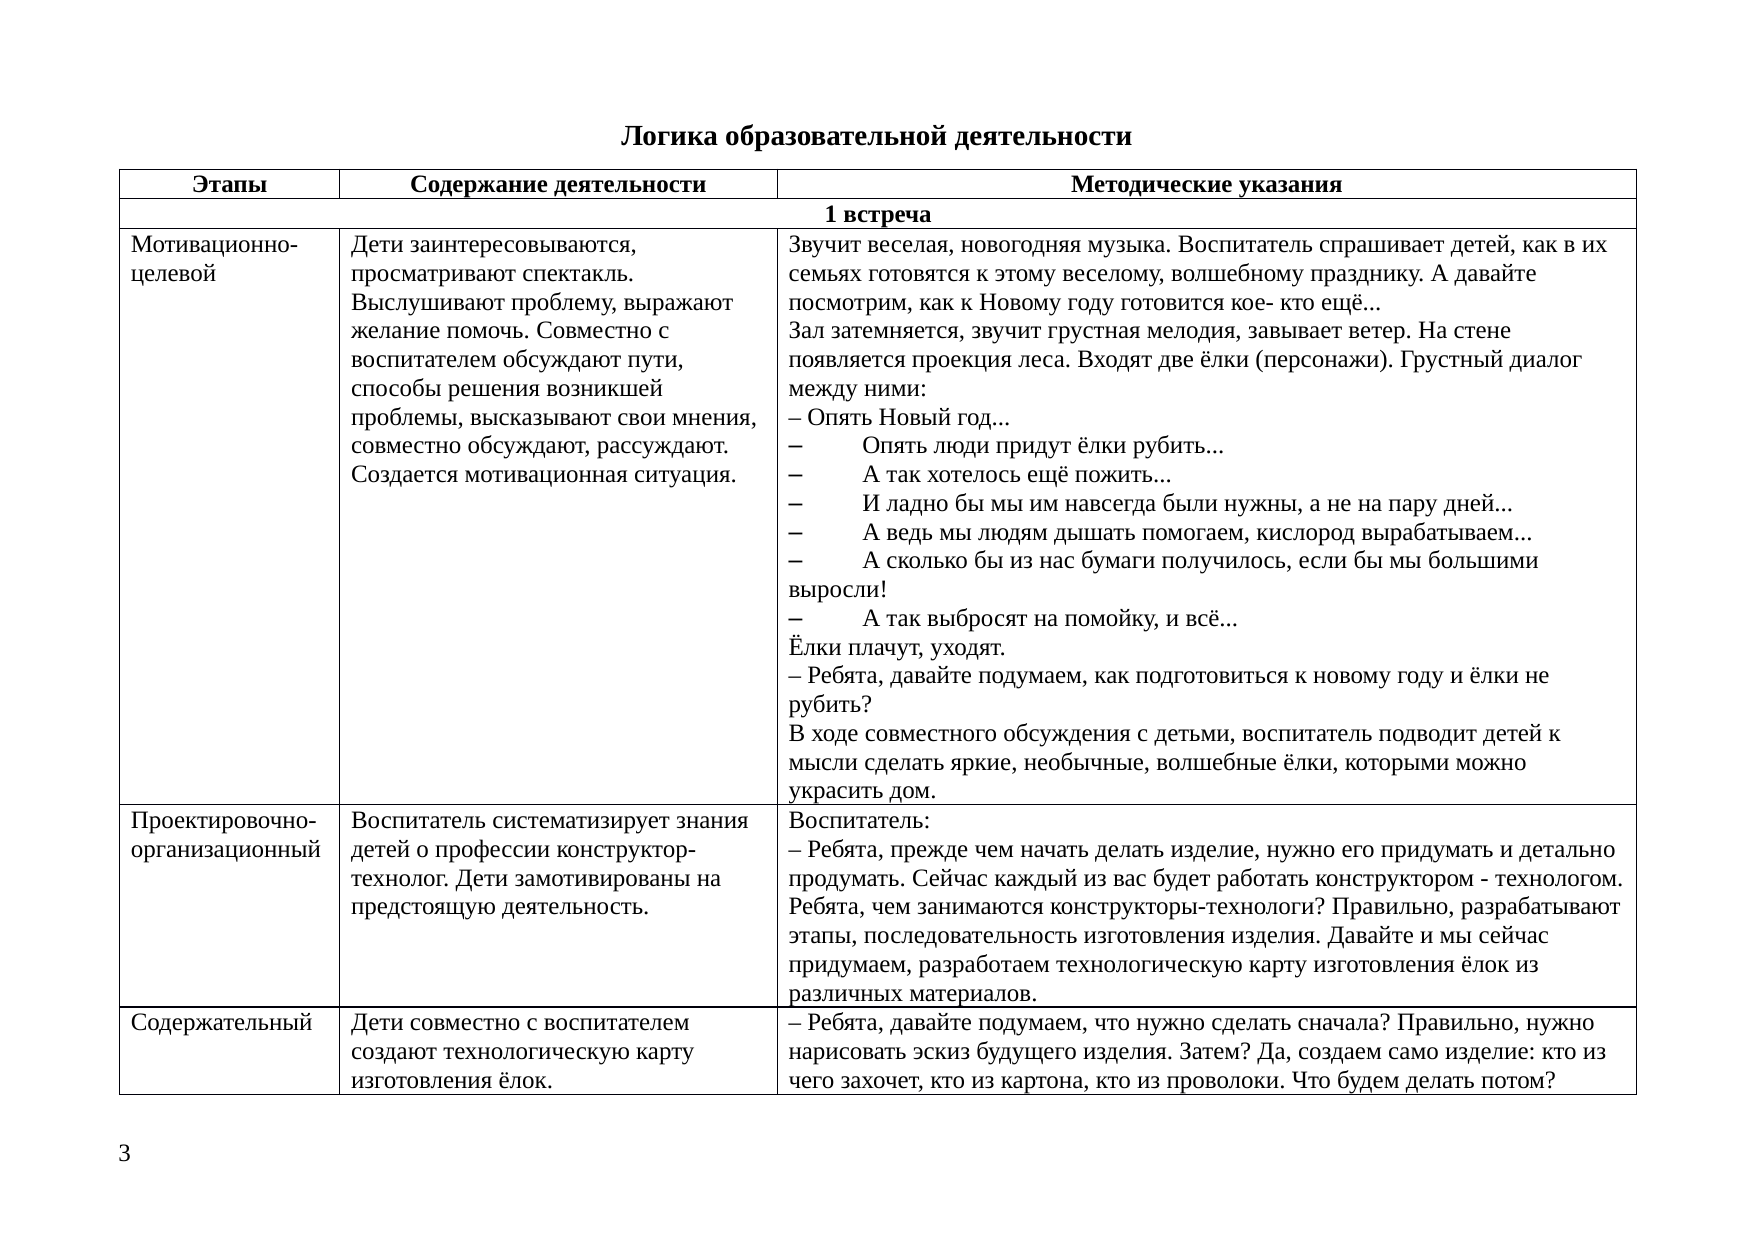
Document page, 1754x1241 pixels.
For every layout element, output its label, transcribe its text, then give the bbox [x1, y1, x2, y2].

table_cell Мотивационно-целевой [120, 229, 339, 804]
table_header Содержание деятельности [340, 170, 777, 198]
table_cell Воспитатель систематизирует знания детей о профессии конструктор-технолог. Дети замотивированы на предстоящую деятельность. [340, 805, 777, 1006]
table_cell 1 встреча [120, 199, 1636, 228]
table_header Этапы [120, 170, 339, 198]
table_cell Воспитатель: – Ребята, прежде чем начать делать изделие, нужно его придумать и детально продумать. Сейчас каждый из вас будет работать конструктором - технологом. Ребята, чем занимаются конструкторы-технологи? Правильно, разрабатывают этапы, последовательность изготовления изделия. Давайте и мы сейчас придумаем, разработаем технологическую карту изготовления ёлок из различных материалов. [778, 805, 1636, 1006]
table_cell – Ребята, давайте подумаем, что нужно сделать сначала? Правильно, нужно нарисовать эскиз будущего изделия. Затем? Да, создаем само изделие: кто из чего захочет, кто из картона, кто из проволоки. Что будем делать потом? [778, 1008, 1636, 1094]
text Логика образовательной деятельности [118, 118, 1636, 152]
table_cell Проектировочно-организационный [120, 805, 339, 1006]
table_header Методические указания [778, 170, 1636, 198]
table_cell Дети заинтересовываются, просматривают спектакль. Выслушивают проблему, выражают желание помочь. Совместно с воспитателем обсуждают пути, способы решения возникшей проблемы, высказывают свои мнения, совместно обсуждают, рассуждают. Создается мотивационная ситуация. [340, 229, 777, 804]
table_cell Звучит веселая, новогодняя музыка. Воспитатель спрашивает детей, как в их семьях готовятся к этому веселому, волшебному празднику. А давайте посмотрим, как к Новому году готовится кое- кто ещё... Зал затемняется, звучит грустная мелодия, завывает ветер. На стене появляется проекция леса. Входят две ёлки (персонажи). Грустный диалог между ними: – Опять Новый год... Опять люди придут ёлки рубить... А так хотелось ещё пожить... И ладно бы мы им навсегда были нужны, а не на пару дней... А ведь мы людям дышать помогаем, кислород вырабатываем... А сколько бы из нас бумаги получилось, если бы мы большими выросли! А так выбросят на помойку, и всё... Ёлки плачут, уходят. – Ребята, давайте подумаем, как подготовиться к новому году и ёлки не рубить? В ходе совместного обсуждения с детьми, воспитатель подводит детей к мысли сделать яркие, необычные, волшебные ёлки, которыми можно украсить дом. [778, 229, 1636, 804]
table_cell Содержательный [120, 1008, 339, 1094]
table_cell Дети совместно с воспитателем создают технологическую карту изготовления ёлок. [340, 1008, 777, 1094]
